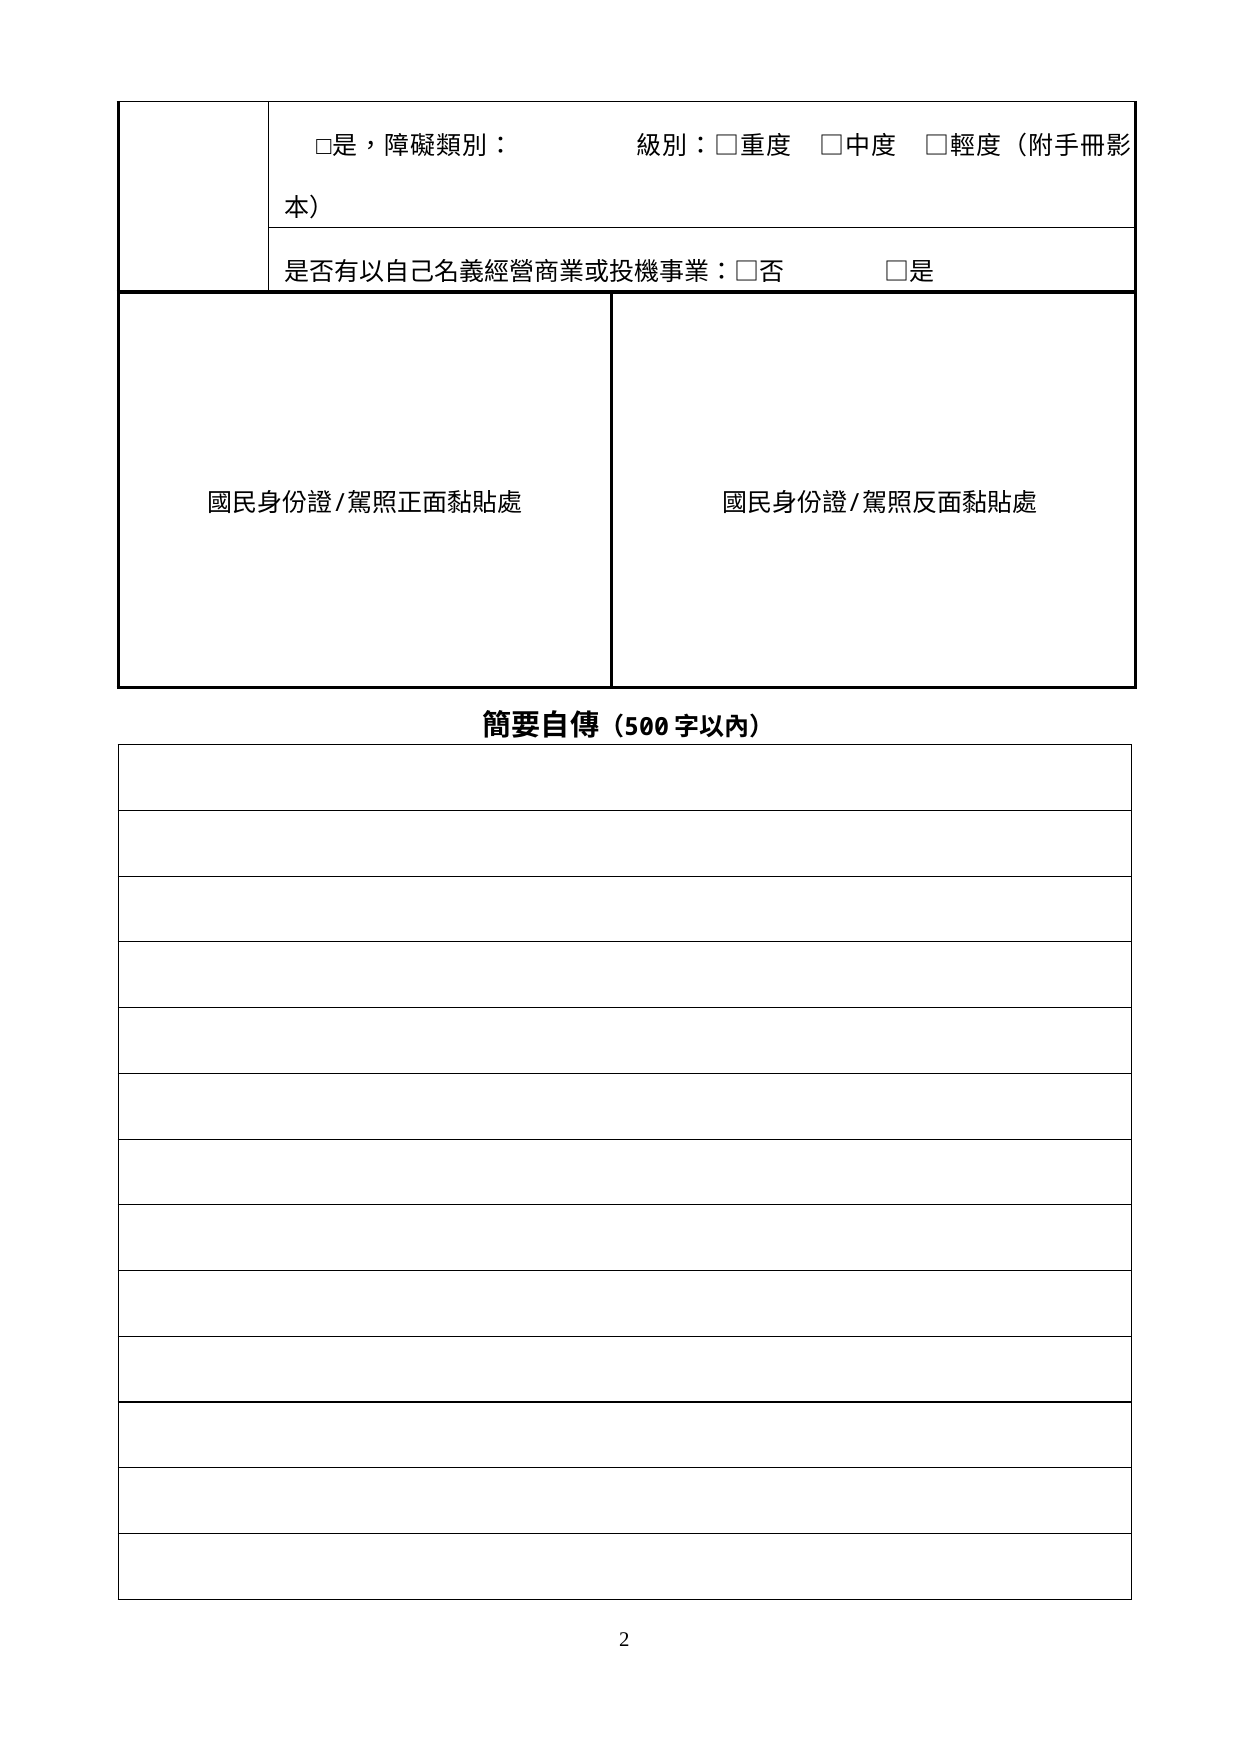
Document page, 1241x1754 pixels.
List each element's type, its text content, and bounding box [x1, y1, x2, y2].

table_cell [119, 1468, 1131, 1533]
table_cell [613, 294, 623, 686]
text 簡要自傳（500字以內） [118, 702, 1138, 744]
table_cell [119, 1534, 1131, 1598]
table_cell [119, 1008, 1131, 1073]
table_cell [119, 1205, 1131, 1270]
table_cell [119, 1140, 1131, 1204]
table_cell □是，障礙類別： 級別：□重度 □中度 □輕度（附手冊影本） [269, 102, 1134, 227]
table_cell [119, 1271, 1131, 1336]
table_cell [119, 877, 1131, 941]
table_cell [119, 942, 1131, 1007]
table_cell [119, 1403, 1131, 1467]
table_cell [120, 102, 268, 290]
table_cell [119, 811, 1131, 876]
table_header [119, 745, 1131, 810]
table_cell 國民身份證/駕照正面黏貼處 [120, 294, 610, 686]
table_cell [119, 1337, 1131, 1401]
table_cell 國民身份證/駕照反面黏貼處 [623, 294, 1134, 686]
table_cell [119, 1074, 1131, 1138]
table_cell 是否有以自己名義經營商業或投機事業：□否 □是 [269, 228, 1134, 290]
